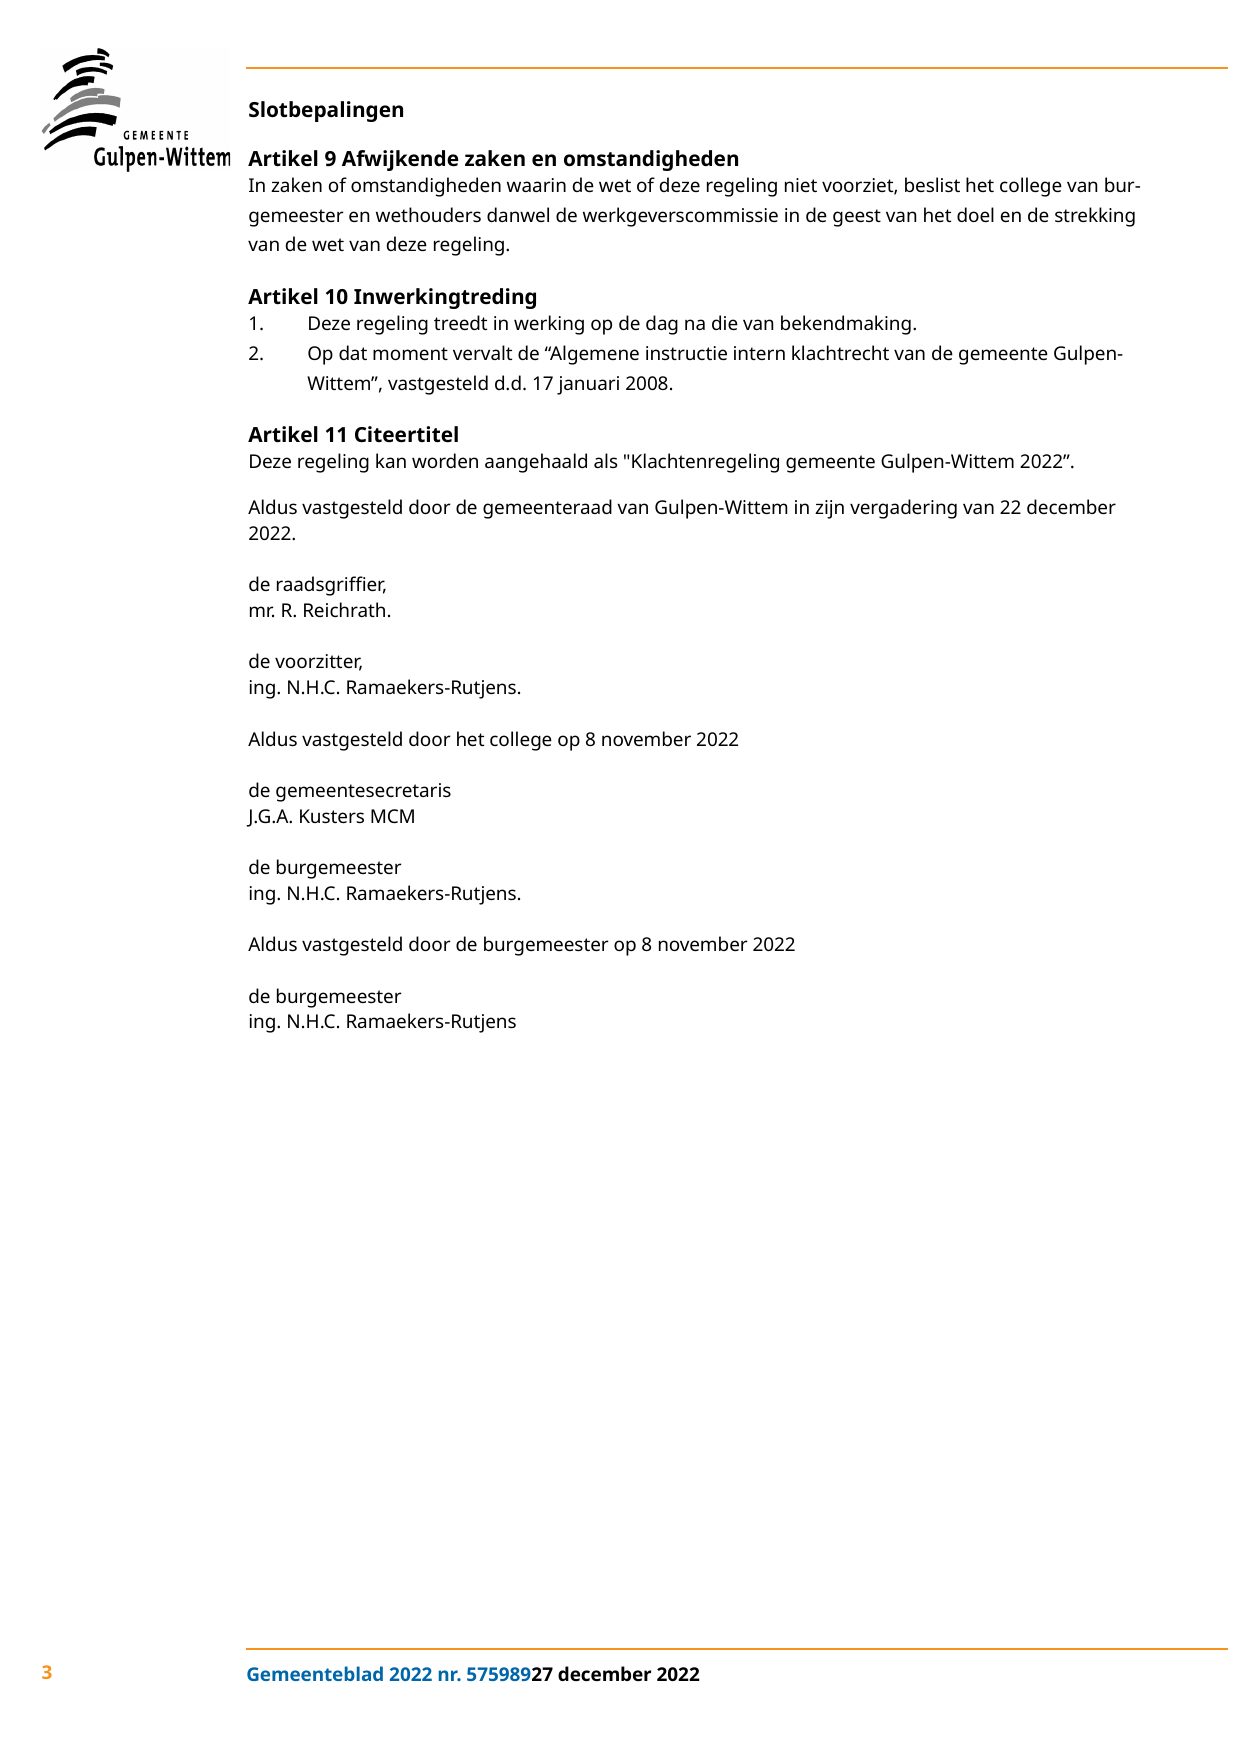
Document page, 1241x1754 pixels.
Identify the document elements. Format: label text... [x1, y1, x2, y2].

text de burgemeester [248, 983, 1152, 1009]
text ing. N.H.C. Ramaekers-Rutjens. [248, 674, 1152, 700]
text Aldus vastgesteld door de burgemeester op 8 november 2022 [248, 932, 1152, 957]
list Deze regeling treedt in werking op de dag na die van bekendmaking. [248, 311, 1152, 336]
text Slotbepalingen [248, 95, 1152, 123]
text Deze regeling kan worden aangehaald als "Klachtenregeling gemeente Gulpen-Wittem 2022”. [248, 448, 1152, 474]
text Aldus vastgesteld door het college op 8 november 2022 [248, 726, 1152, 751]
text ing. N.H.C. Ramaekers-Rutjens. [248, 880, 1152, 906]
text mr. R. Reichrath. [248, 597, 1152, 623]
text Artikel 11 Citeertitel [248, 420, 1152, 448]
text de raadsgriffier, [248, 571, 1152, 597]
text Aldus vastgesteld door de gemeenteraad van Gulpen-Wittem in zijn vergadering van 22 december 2022. [248, 494, 1152, 546]
text J.G.A. Kusters MCM [248, 803, 1152, 829]
text In zaken of omstandigheden waarin de wet of deze regeling niet voorziet, beslist het college van bur-gemeester en wethouders danwel de werkgeverscommissie in de geest van het doel en de strekking van de wet van deze regeling. [248, 172, 1152, 257]
list Op dat moment vervalt de “Algemene instructie intern klachtrecht van de gemeente Gulpen-Wittem”, vastgesteld d.d. 17 januari 2008. [248, 340, 1152, 395]
text ing. N.H.C. Ramaekers-Rutjens [248, 1009, 1152, 1034]
text Artikel 10 Inwerkingtreding [248, 282, 1152, 311]
text de gemeentesecretaris [248, 777, 1152, 803]
text de burgemeester [248, 854, 1152, 880]
text Artikel 9 Afwijkende zaken en omstandigheden [248, 144, 1152, 172]
picture [41, 47, 231, 172]
text de voorzitter, [248, 648, 1152, 674]
